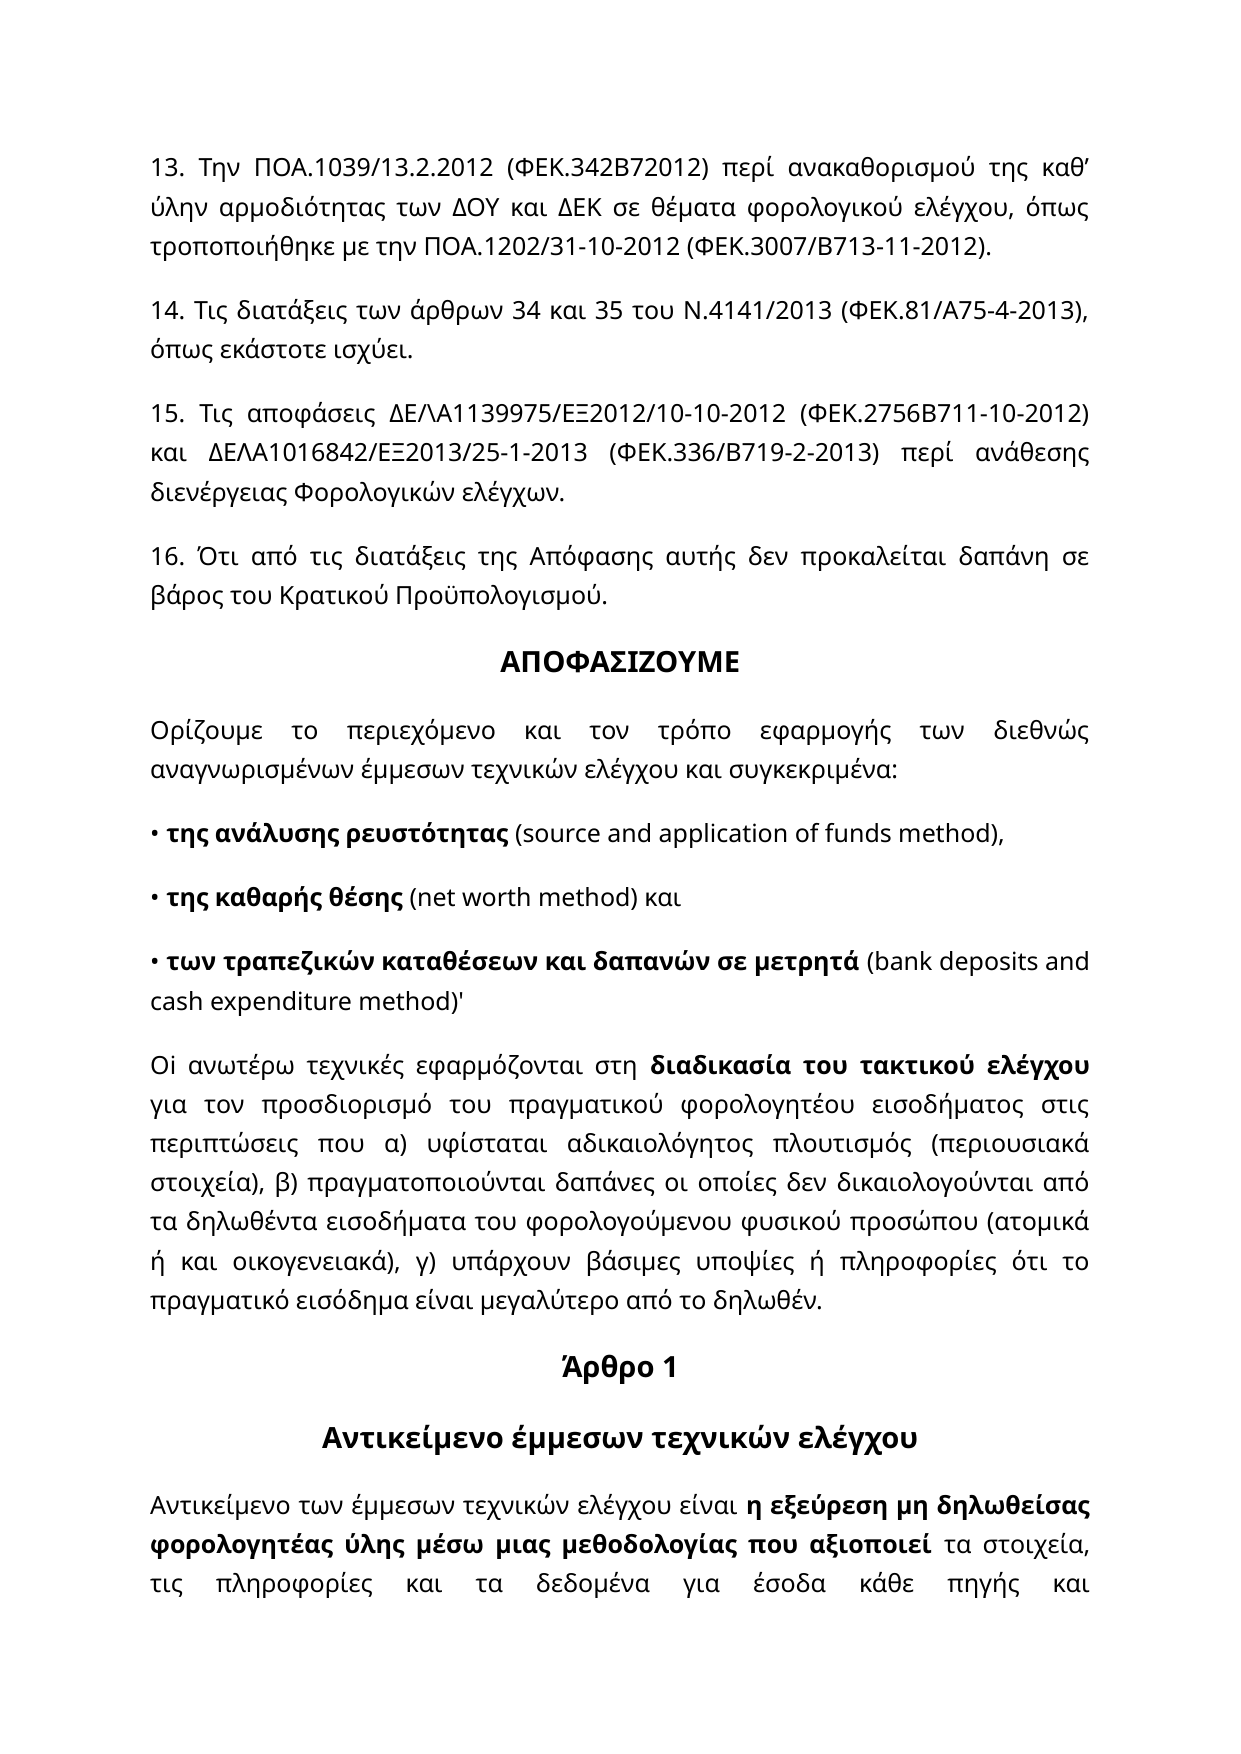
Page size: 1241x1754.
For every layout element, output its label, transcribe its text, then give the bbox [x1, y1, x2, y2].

text 14. Τις διατάξεις των άρθρων 34 και 35 του Ν.4141/2013 (ΦΕΚ.81/Α75-4-2013), όπως εκάστοτε ισχύει. [150, 292, 1090, 366]
text Oi ανωτέρω τεχνικές εφαρμόζονται στη διαδικασία του τακτικού ελέγχου για τον προσδιορισμό του πραγματικού φορολογητέου εισοδήματος στις περιπτώσεις που α) υφίσταται αδικαιολόγητος πλουτισμός (περιουσιακά στοιχεία), β) πραγματοποιούνται δαπάνες οι οποίες δεν δικαιολογούνται από τα δηλωθέντα εισοδήματα του φορολογούμενου φυσικού προσώπου (ατομικά ή και οικογενειακά), γ) υπάρχουν βάσιμες υποψίες ή πληροφορίες ότι το πραγματικό εισόδημα είναι μεγαλύτερο από το δηλωθέν. [150, 1047, 1090, 1316]
text • της καθαρής θέσης (net worth method) και [150, 880, 1090, 914]
text ΑΠΟΦΑΣΙΖΟΥΜΕ [150, 642, 1090, 681]
subtitle Άρθρο 1 [150, 1346, 1090, 1386]
text • των τραπεζικών καταθέσεων και δαπανών σε μετρητά (bank deposits and cash expenditure method)' [150, 944, 1090, 1017]
text Αντικείμενο των έμμεσων τεχνικών ελέγχου είναι η εξεύρεση μη δηλωθείσας φορολογητέας ύλης μέσω μιας μεθοδολογίας που αξιοποιεί τα στοιχεία, τις πληροφορίες και τα δεδομένα για έσοδα κάθε πηγής και [150, 1488, 1090, 1600]
subtitle Αντικείμενο έμμεσων τεχνικών ελέγχου [150, 1417, 1090, 1457]
text • της ανάλυσης ρευστότητας (source and application of funds method), [150, 816, 1090, 850]
text Ορίζουμε το περιεχόμενο και τον τρόπο εφαρμογής των διεθνώς αναγνωρισμένων έμμεσων τεχνικών ελέγχου και συγκεκριμένα: [150, 712, 1090, 786]
text 13. Την ΠΟΑ.1039/13.2.2012 (ΦΕΚ.342Β72012) περί ανακαθορισμού της καθ’ ύλην αρμοδιότητας των ΔΟΥ και ΔΕΚ σε θέματα φορολογικού ελέγχου, όπως τροποποιήθηκε με την ΠΟΑ.1202/31-10-2012 (ΦΕΚ.3007/Β713-11-2012). [150, 150, 1090, 262]
text 16. Ότι από τις διατάξεις της Απόφασης αυτής δεν προκαλείται δαπάνη σε βάρος του Κρατικού Προϋπολογισμού. [150, 538, 1090, 612]
text 15. Τις αποφάσεις ΔΕ/\Α1139975/ΕΞ2012/10-10-2012 (ΦΕΚ.2756Β711-10-2012) και ΔΕΛΑ1016842/ΕΞ2013/25-1-2013 (ΦΕΚ.336/Β719-2-2013) περί ανάθεσης διενέργειας Φορολογικών ελέγχων. [150, 396, 1090, 508]
